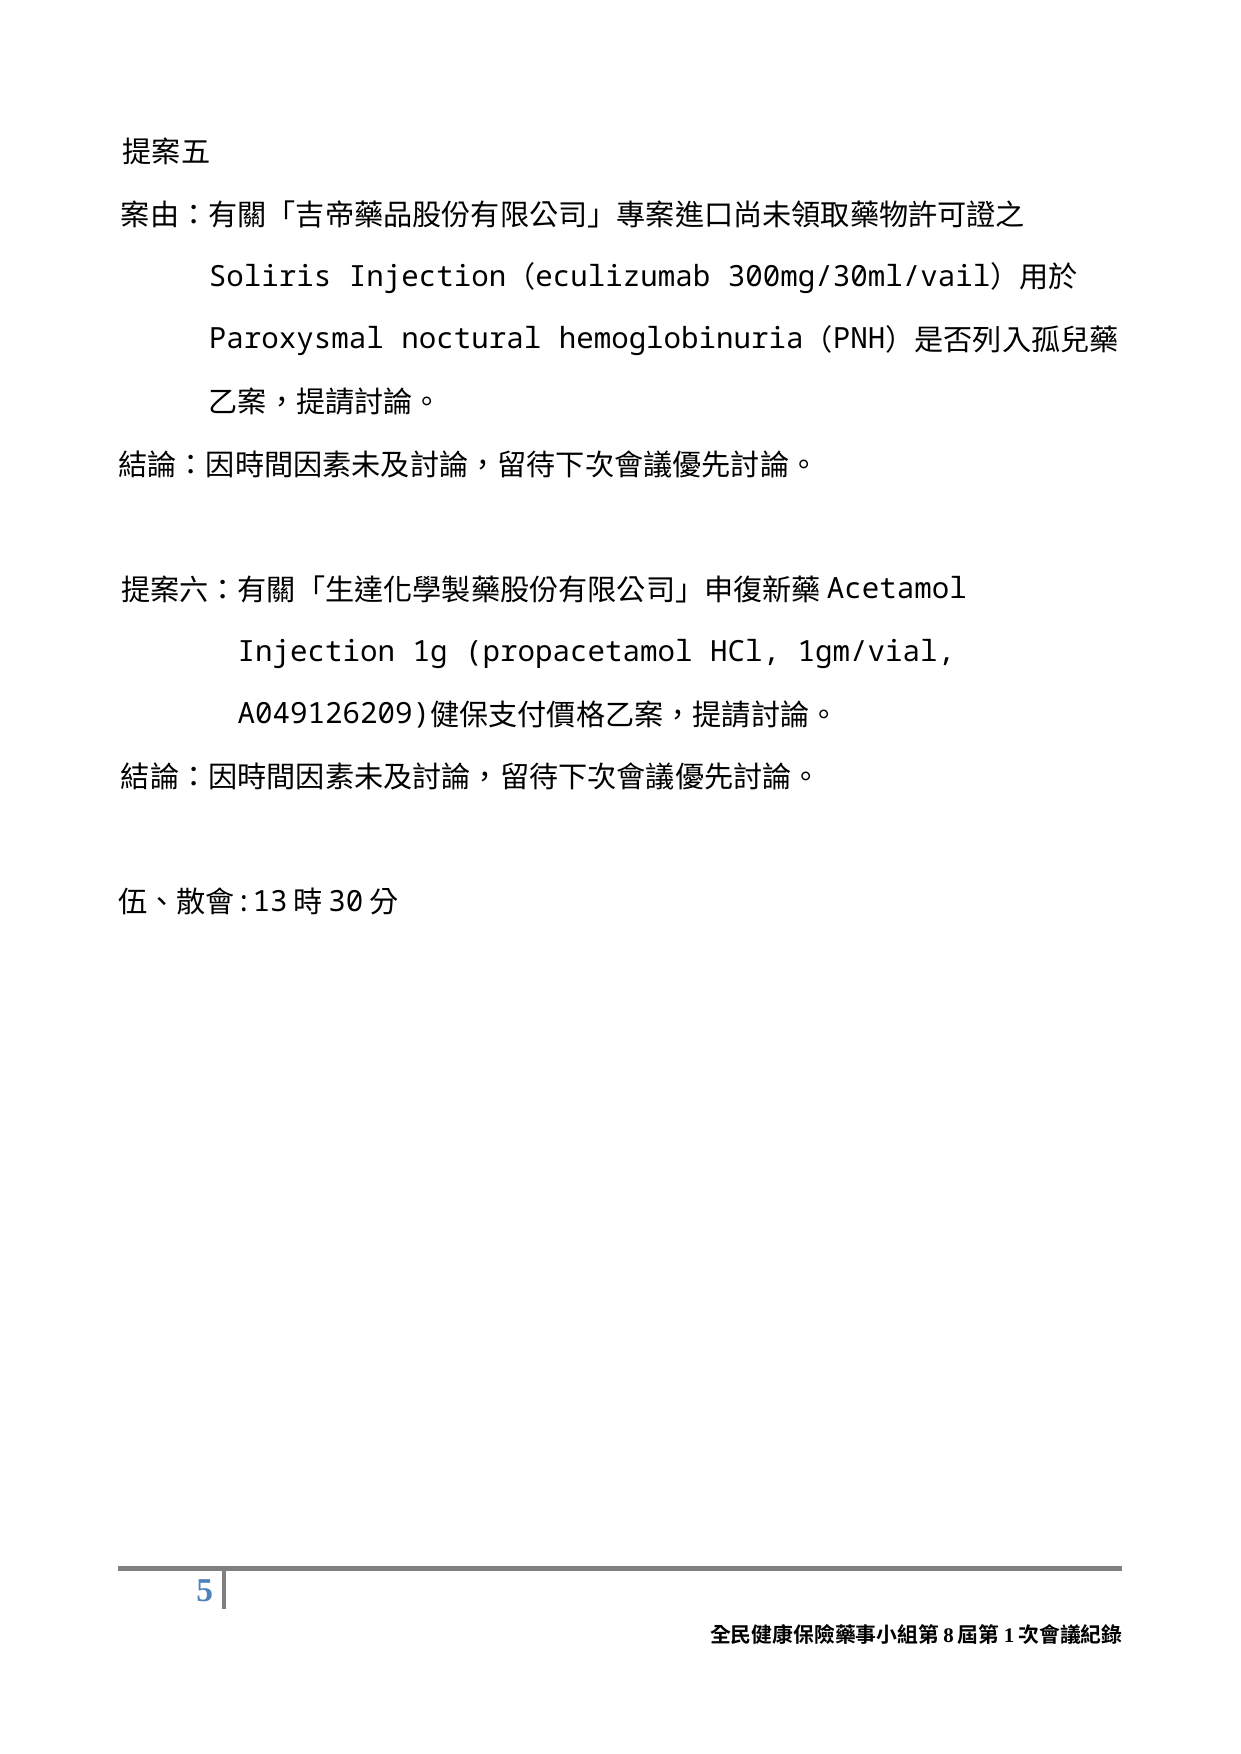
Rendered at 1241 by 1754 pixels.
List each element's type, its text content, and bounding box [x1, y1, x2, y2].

text 伍、散會:13時30分 [118, 858, 1122, 921]
text 案由：有關「吉帝藥品股份有限公司」專案進口尚未領取藥物許可證之Soliris Injection（eculizumab 300mg/30ml/vail）用於Paroxysmal noctural hemoglobinuria（PNH）是否列入孤兒藥乙案，提請討論。 [121, 171, 1122, 421]
text 結論：因時間因素未及討論，留待下次會議優先討論。 [118, 421, 1122, 483]
text 結論：因時間因素未及討論，留待下次會議優先討論。 [121, 733, 1122, 796]
text 提案六：有關「生達化學製藥股份有限公司」申復新藥Acetamol Injection 1g (propacetamol HCl, 1gm/vial, A049126209)健保支付價格乙案，提請討論。 [121, 546, 1122, 733]
text 提案五 [122, 108, 1122, 171]
